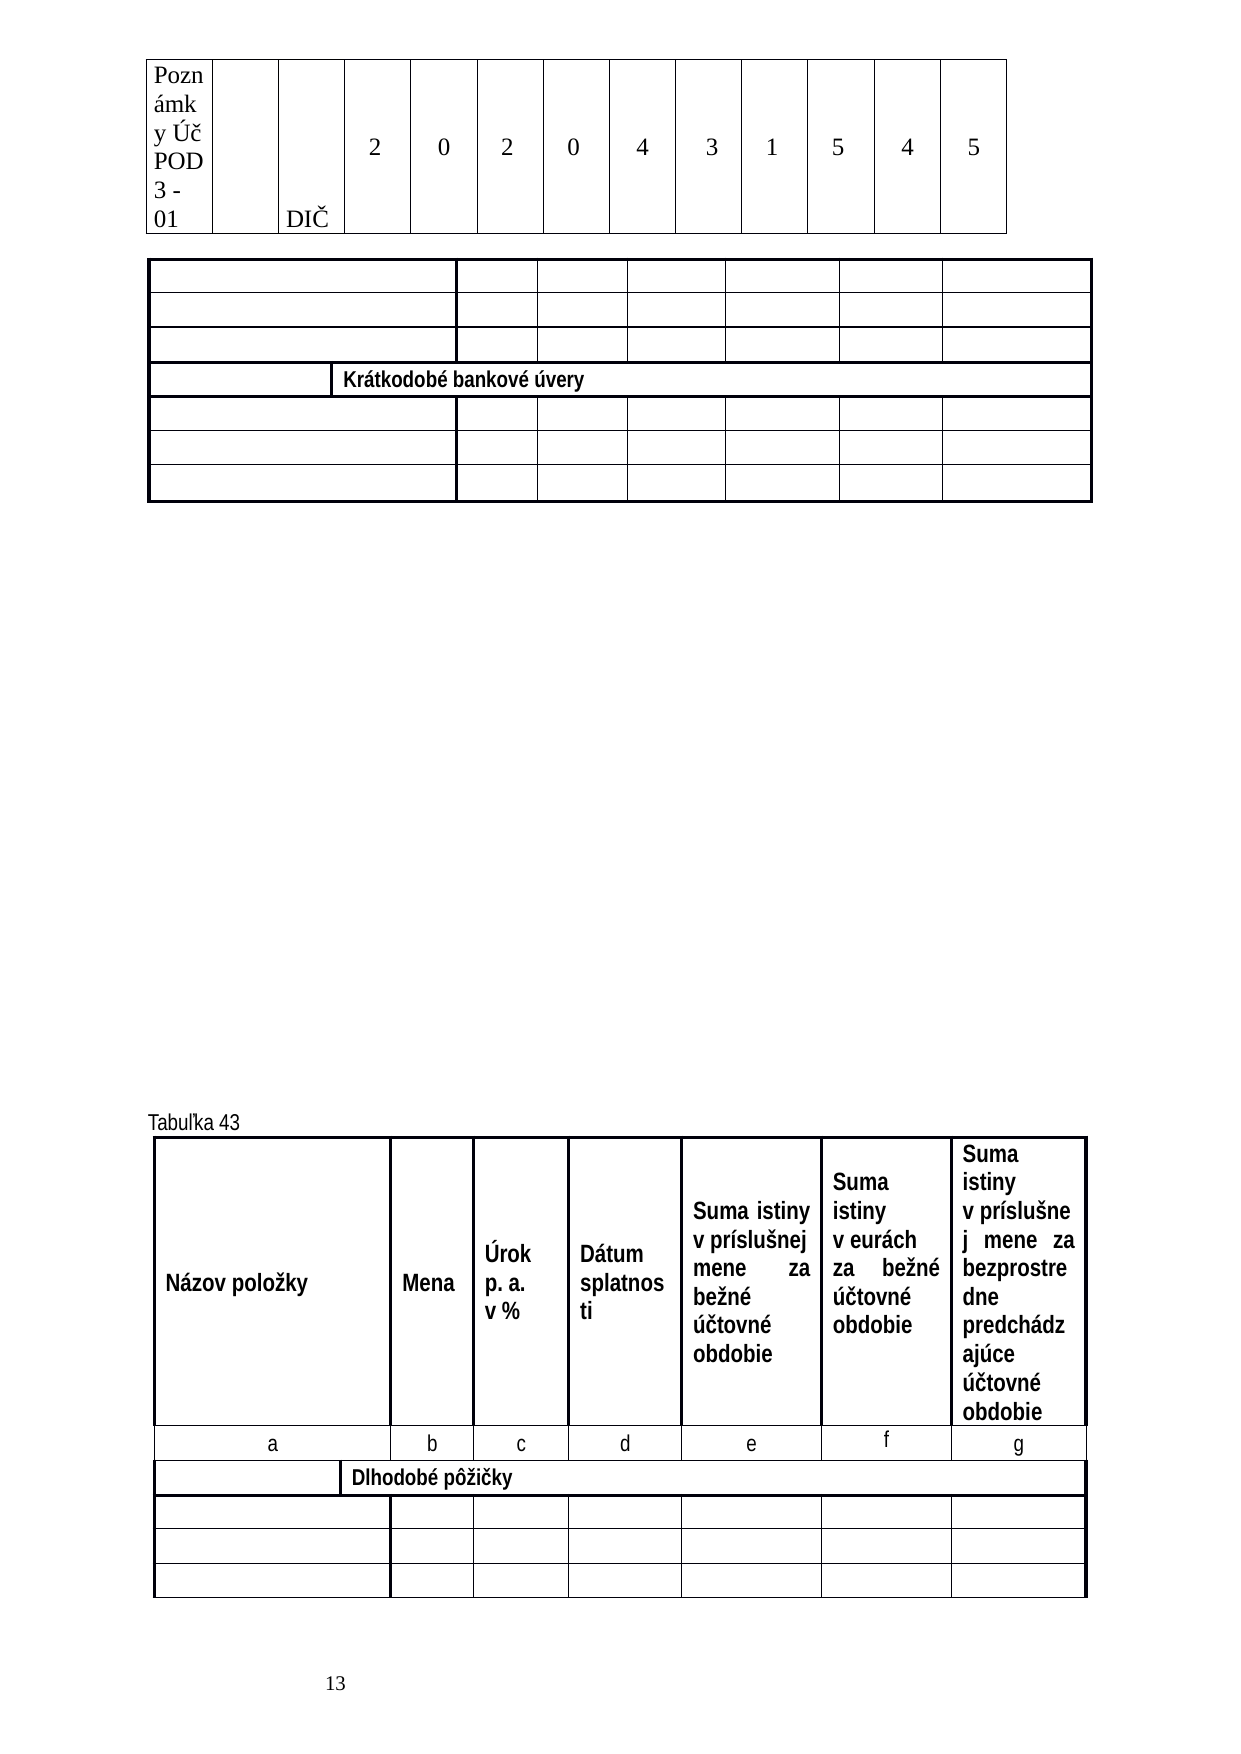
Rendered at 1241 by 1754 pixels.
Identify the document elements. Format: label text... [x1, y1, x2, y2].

table_cell [151, 293, 455, 326]
table_cell [458, 293, 537, 326]
table_cell [628, 465, 725, 500]
text Tabuľka 43 [148, 1109, 1092, 1136]
table_cell [726, 261, 839, 292]
table_cell f [822, 1426, 951, 1459]
table_header Suma istiny v príslušnej mene za bežné účtovné obdobie [683, 1139, 820, 1425]
table_cell c [474, 1426, 568, 1459]
table_cell [538, 431, 627, 464]
table_cell [569, 1497, 681, 1528]
table_header Suma istiny v príslušnej mene za bezprostredne predchádzajúce účtovné obdobie [953, 1139, 1084, 1425]
table_cell [458, 261, 537, 292]
table_cell [726, 465, 839, 500]
table_cell [538, 293, 627, 326]
table_cell d [569, 1426, 681, 1459]
table_cell b [391, 1426, 473, 1459]
table_cell [392, 1529, 473, 1563]
table_cell [952, 1497, 1084, 1528]
table_cell [628, 328, 725, 361]
table_cell [156, 1497, 389, 1528]
table_cell [943, 398, 1090, 429]
table_cell [682, 1497, 821, 1528]
table_cell [943, 328, 1090, 361]
table_cell [151, 398, 455, 429]
table_cell g [952, 1426, 1086, 1459]
table_header Mena [392, 1139, 472, 1425]
table_cell [569, 1564, 681, 1597]
table_cell [151, 364, 330, 395]
table_cell [458, 328, 537, 361]
table_cell [538, 398, 627, 429]
table_cell [151, 261, 455, 292]
table_cell [474, 1497, 568, 1528]
table_cell [392, 1497, 473, 1528]
table_cell [943, 261, 1090, 292]
table_cell [822, 1564, 951, 1597]
table_cell [943, 431, 1090, 464]
table_cell [952, 1529, 1084, 1563]
table_cell Dlhodobé pôžičky [342, 1461, 1084, 1494]
table_header Názov položky [156, 1139, 389, 1425]
table_cell [682, 1529, 821, 1563]
table_cell [943, 465, 1090, 500]
table_cell [840, 293, 942, 326]
table_cell [840, 465, 942, 500]
table_cell [156, 1529, 389, 1563]
table_cell [151, 465, 455, 500]
table_cell [151, 328, 455, 361]
table_header Dátum splatnosti [570, 1139, 680, 1425]
table_cell [822, 1529, 951, 1563]
table_cell [952, 1564, 1084, 1597]
table_cell [822, 1497, 951, 1528]
table_cell a [155, 1426, 390, 1459]
table_cell [628, 261, 725, 292]
table_cell [458, 465, 537, 500]
table_cell [726, 328, 839, 361]
table_cell [474, 1529, 568, 1563]
table_cell [840, 431, 942, 464]
table_cell [538, 328, 627, 361]
table_cell [628, 398, 725, 429]
table_cell [458, 398, 537, 429]
table_header Suma istiny v eurách za bežné účtovné obdobie [823, 1139, 950, 1425]
table_cell [151, 431, 455, 464]
table_cell [538, 261, 627, 292]
table_cell [156, 1564, 389, 1597]
table_header Úrok p. a. v % [475, 1139, 567, 1425]
table_cell [840, 328, 942, 361]
table_cell [726, 293, 839, 326]
table_cell [569, 1529, 681, 1563]
table_cell [458, 431, 537, 464]
table_cell [474, 1564, 568, 1597]
table_cell e [682, 1426, 821, 1459]
table_cell [840, 261, 942, 292]
table_cell Krátkodobé bankové úvery [333, 364, 1090, 395]
table_cell [628, 431, 725, 464]
table_cell [840, 398, 942, 429]
table_cell [726, 431, 839, 464]
table_cell [726, 398, 839, 429]
table_cell [538, 465, 627, 500]
table_cell [682, 1564, 821, 1597]
table_cell [628, 293, 725, 326]
table_cell [156, 1461, 339, 1494]
table_cell [943, 293, 1090, 326]
table_cell [392, 1564, 473, 1597]
